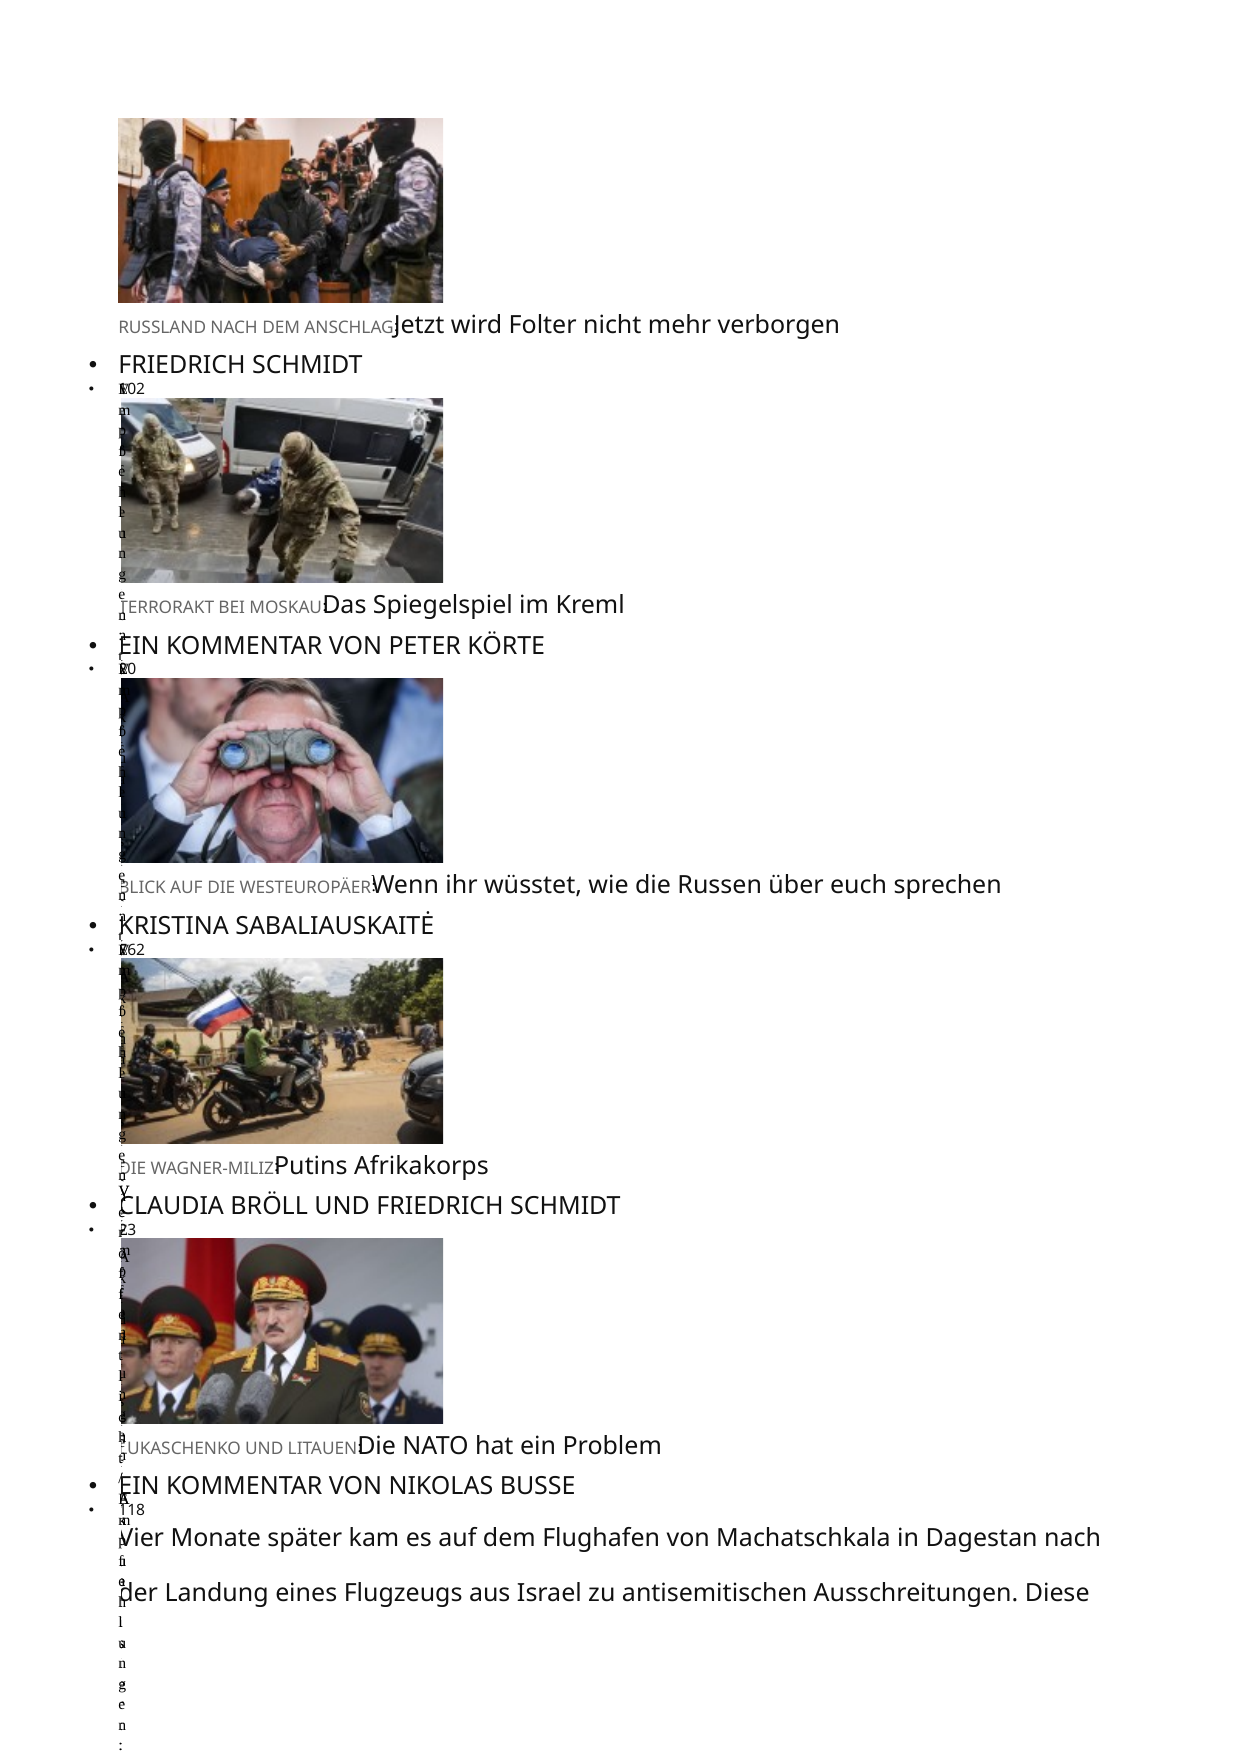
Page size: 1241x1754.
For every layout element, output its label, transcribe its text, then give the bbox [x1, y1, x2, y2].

list 762 [121, 940, 1122, 959]
list 118 [121, 1501, 1122, 1519]
picture [121, 398, 444, 583]
picture [118, 118, 444, 303]
list EIN KOMMENTAR VON PETER KÖRTE [121, 631, 1122, 660]
text RUSSLAND NACH DEM ANSCHLAGJetzt wird Folter nicht mehr verborgen [118, 307, 1122, 341]
text TERRORAKT BEI MOSKAUDas Spiegelspiel im Kreml [121, 587, 1122, 621]
list FRIEDRICH SCHMIDT [118, 350, 1122, 380]
list EIN KOMMENTAR VON NIKOLAS BUSSE [121, 1471, 1122, 1501]
picture [121, 678, 444, 863]
list 20 [121, 660, 1122, 678]
list 23 [121, 1221, 1122, 1239]
text BLICK AUF DIE WESTEUROPÄERWenn ihr wüsstet, wie die Russen über euch sprechen [121, 867, 1122, 901]
list 102 [121, 380, 1122, 398]
text DIE WAGNER-MILIZPutins Afrikakorps [121, 1147, 1122, 1181]
text LUKASCHENKO UND LITAUENDie NATO hat ein Problem [121, 1428, 1122, 1462]
text Vier Monate später kam es auf dem Flughafen von Machatschkala in Dagestan nach der Landung eines Flugzeugs aus Israel zu antisemitischen Ausschreitungen. Diese [121, 1519, 1122, 1608]
list CLAUDIA BRÖLL UND FRIEDRICH SCHMIDT [121, 1191, 1122, 1221]
picture [121, 958, 444, 1144]
picture [121, 1238, 444, 1424]
list KRISTINA SABALIAUSKAITĖ [121, 911, 1122, 940]
